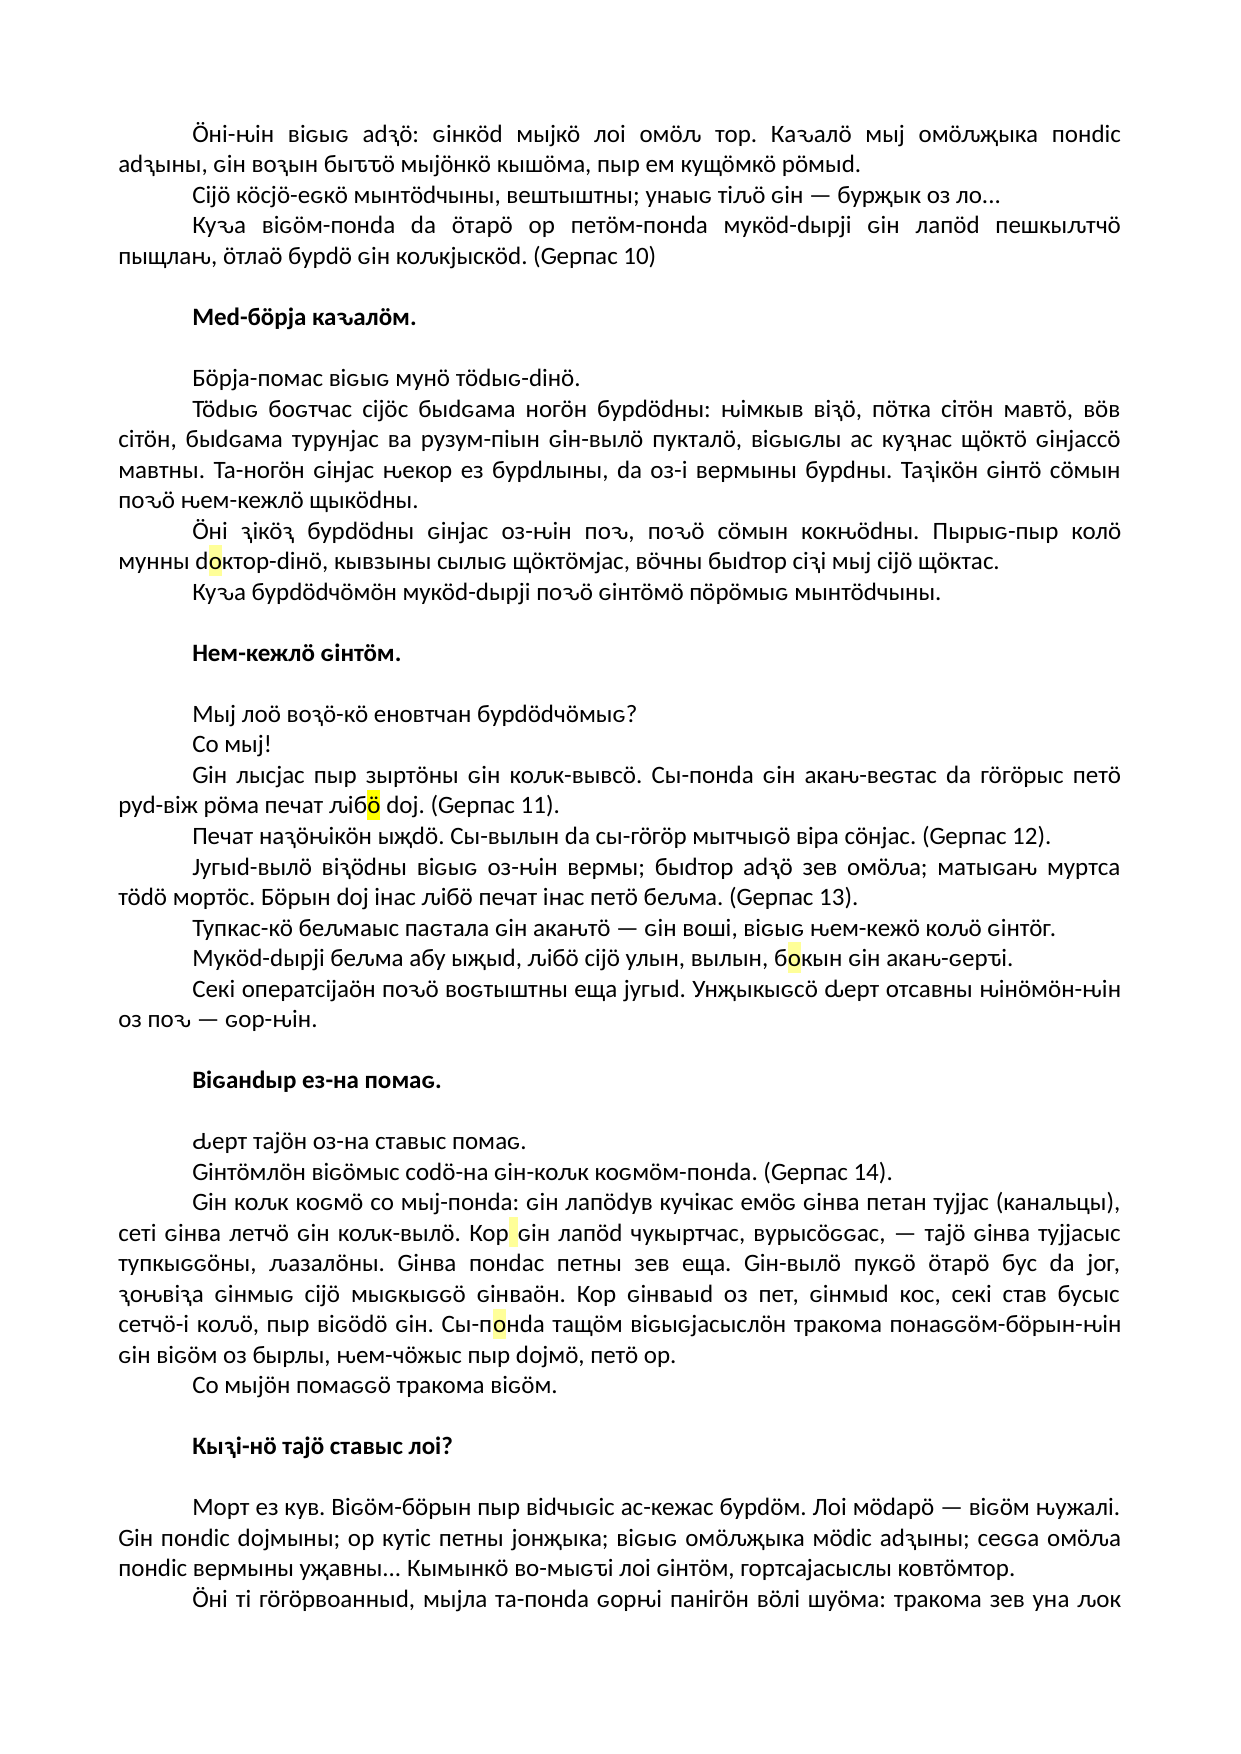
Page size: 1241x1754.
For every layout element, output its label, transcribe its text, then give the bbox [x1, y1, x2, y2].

text Ԍінтӧмлӧн віԍӧмыс соԁӧ-на ԍін-коԉк коԍмӧм-понԁа. (Ԍерпас 14). [118, 1156, 1122, 1186]
text Морт ез кув. Віԍӧм-бӧрын пыр віԁчыԍіс ас-кежас бурԁӧм. Лоі мӧԁарӧ — віԍӧм ԋужалі. Ԍін понԁіс ԁојмыны; ор кутіс петны јонҗыка; віԍыԍ омӧԉҗыка мӧԁіс аԁԇыны; сеԍԍа омӧԉа понԁіс вермыны уҗавны... Кымынкӧ во-мыԍԏі лоі ԍінтӧм, гортсајасыслы ковтӧмтор. [118, 1492, 1122, 1583]
text Мукӧԁ-ԁырјі беԉма абу ыҗыԁ, ԉібӧ сіјӧ улын, вылын, бокын ԍін акаԋ-ԍерԏі. [118, 942, 1122, 973]
text Бӧрја-помас віԍыԍ мунӧ тӧԁыԍ-ԁінӧ. [118, 362, 1122, 393]
text Ԍін лысјас пыр зыртӧны ԍін коԉк-вывсӧ. Сы-понԁа ԍін акаԋ-веԍтас ԁа гӧгӧрыс петӧ руԁ-віж рӧма печат ԉібӧ ԁој. (Ԍерпас 11). [118, 759, 1122, 820]
text Віԍанԁыр ез-на помаԍ. [118, 1064, 1122, 1095]
text Југыԁ-вылӧ віԇӧԁны віԍыԍ оз-ԋін вермы; быԁтор аԁԇӧ зев омӧԉа; матыԍаԋ муртса тӧԁӧ мортӧс. Бӧрын ԁој інас ԉібӧ печат інас петӧ беԉма. (Ԍерпас 13). [118, 851, 1122, 912]
text Меԁ-бӧрја каԅалӧм. [118, 301, 1122, 332]
text Ԃерт тајӧн оз-на ставыс помаԍ. [118, 1125, 1122, 1156]
text Со мыјӧн помаԍԍӧ тракома віԍӧм. [118, 1369, 1122, 1400]
text Ԍін коԉк коԍмӧ со мыј-понԁа: ԍін лапӧԁув кучікас емӧԍ ԍінва петан тујјас (канальцы), сеті ԍінва летчӧ ԍін коԉк-вылӧ. Кор ԍін лапӧԁ чукыртчас, вурысӧԍԍас, — тајӧ ԍінва тујјасыс тупкыԍԍӧны, ԉазалӧны. Ԍінва понԁас петны зев еща. Ԍін-вылӧ пукԍӧ ӧтарӧ бус ԁа јог, ԇоԋвіԇа ԍінмыԍ сіјӧ мыԍкыԍԍӧ ԍінваӧн. Кор ԍінваыԁ оз пет, ԍінмыԁ кос, секі став бусыс сетчӧ-і коԉӧ, пыр віԍӧԁӧ ԍін. Сы-понԁа тащӧм віԍыԍјасыслӧн тракома понаԍԍӧм-бӧрын-ԋін ԍін віԍӧм оз бырлы, ԋем-чӧжыс пыр ԁојмӧ, петӧ ор. [118, 1186, 1122, 1369]
text Со мыј! [118, 728, 1122, 759]
text Тӧԁыԍ боԍтчас сіјӧс быԁԍама ногӧн бурԁӧԁны: ԋімкыв віԇӧ, пӧтка сітӧн мавтӧ, вӧв сітӧн, быԁԍама турунјас ва рузум-піын ԍін-вылӧ пукталӧ, віԍыԍлы ас куԇнас щӧктӧ ԍінјассӧ мавтны. Та-ногӧн ԍінјас ԋекор ез бурԁлыны, ԁа оз-і вермыны бурԁны. Таԇікӧн ԍінтӧ сӧмын поԅӧ ԋем-кежлӧ щыкӧԁны. [118, 393, 1122, 515]
text Печат наԇӧԋікӧн ыҗԁӧ. Сы-вылын ԁа сы-гӧгӧр мытчыԍӧ віра сӧнјас. (Ԍерпас 12). [118, 820, 1122, 851]
text Нем-кежлӧ ԍінтӧм. [118, 637, 1122, 667]
text Тупкас-кӧ беԉмаыс паԍтала ԍін акаԋтӧ — ԍін воші, віԍыԍ ԋем-кежӧ коԉӧ ԍінтӧг. [118, 912, 1122, 942]
text Сіјӧ кӧсјӧ-еԍкӧ мынтӧԁчыны, вештыштны; унаыԍ тіԉӧ ԍін — бурҗык оз ло... [118, 179, 1122, 210]
text Куԅа бурԁӧԁчӧмӧн мукӧԁ-ԁырјі поԅӧ ԍінтӧмӧ пӧрӧмыԍ мынтӧԁчыны. [118, 576, 1122, 606]
text Куԅа віԍӧм-понԁа ԁа ӧтарӧ ор петӧм-понԁа мукӧԁ-ԁырјі ԍін лапӧԁ пешкыԉтчӧ пыщлаԋ, ӧтлаӧ бурԁӧ ԍін коԉкјыскӧԁ. (Ԍерпас 10) [118, 210, 1122, 271]
text Ӧні ԇікӧԇ бурԁӧԁны ԍінјас оз-ԋін поԅ, поԅӧ сӧмын кокԋӧԁны. Пырыԍ-пыр колӧ мунны ԁоктор-ԁінӧ, кывзыны сылыԍ щӧктӧмјас, вӧчны быԁтор сіԇі мыј сіјӧ щӧктас. [118, 515, 1122, 576]
text Ӧні ті гӧгӧрвоанныԁ, мыјла та-понԁа ԍорԋі панігӧн вӧлі шуӧма: тракома зев уна ԉок [118, 1583, 1122, 1614]
text Кыԇі-нӧ тајӧ ставыс лоі? [118, 1431, 1122, 1461]
text Ӧні-ԋін віԍыԍ аԁԇӧ: ԍінкӧԁ мыјкӧ лоі омӧԉ тор. Каԅалӧ мыј омӧԉҗыка понԁіс аԁԇыны, ԍін воԇын быԏԏӧ мыјӧнкӧ кышӧма, пыр ем кущӧмкӧ рӧмыԁ. [118, 118, 1122, 179]
text Мыј лоӧ воԇӧ-кӧ еновтчан бурԁӧԁчӧмыԍ? [118, 698, 1122, 728]
text Секі оператсіјаӧн поԅӧ воԍтыштны еща југыԁ. Унҗыкыԍсӧ ԃерт отсавны ԋінӧмӧн-ԋін оз поԅ — ԍор-ԋін. [118, 973, 1122, 1034]
